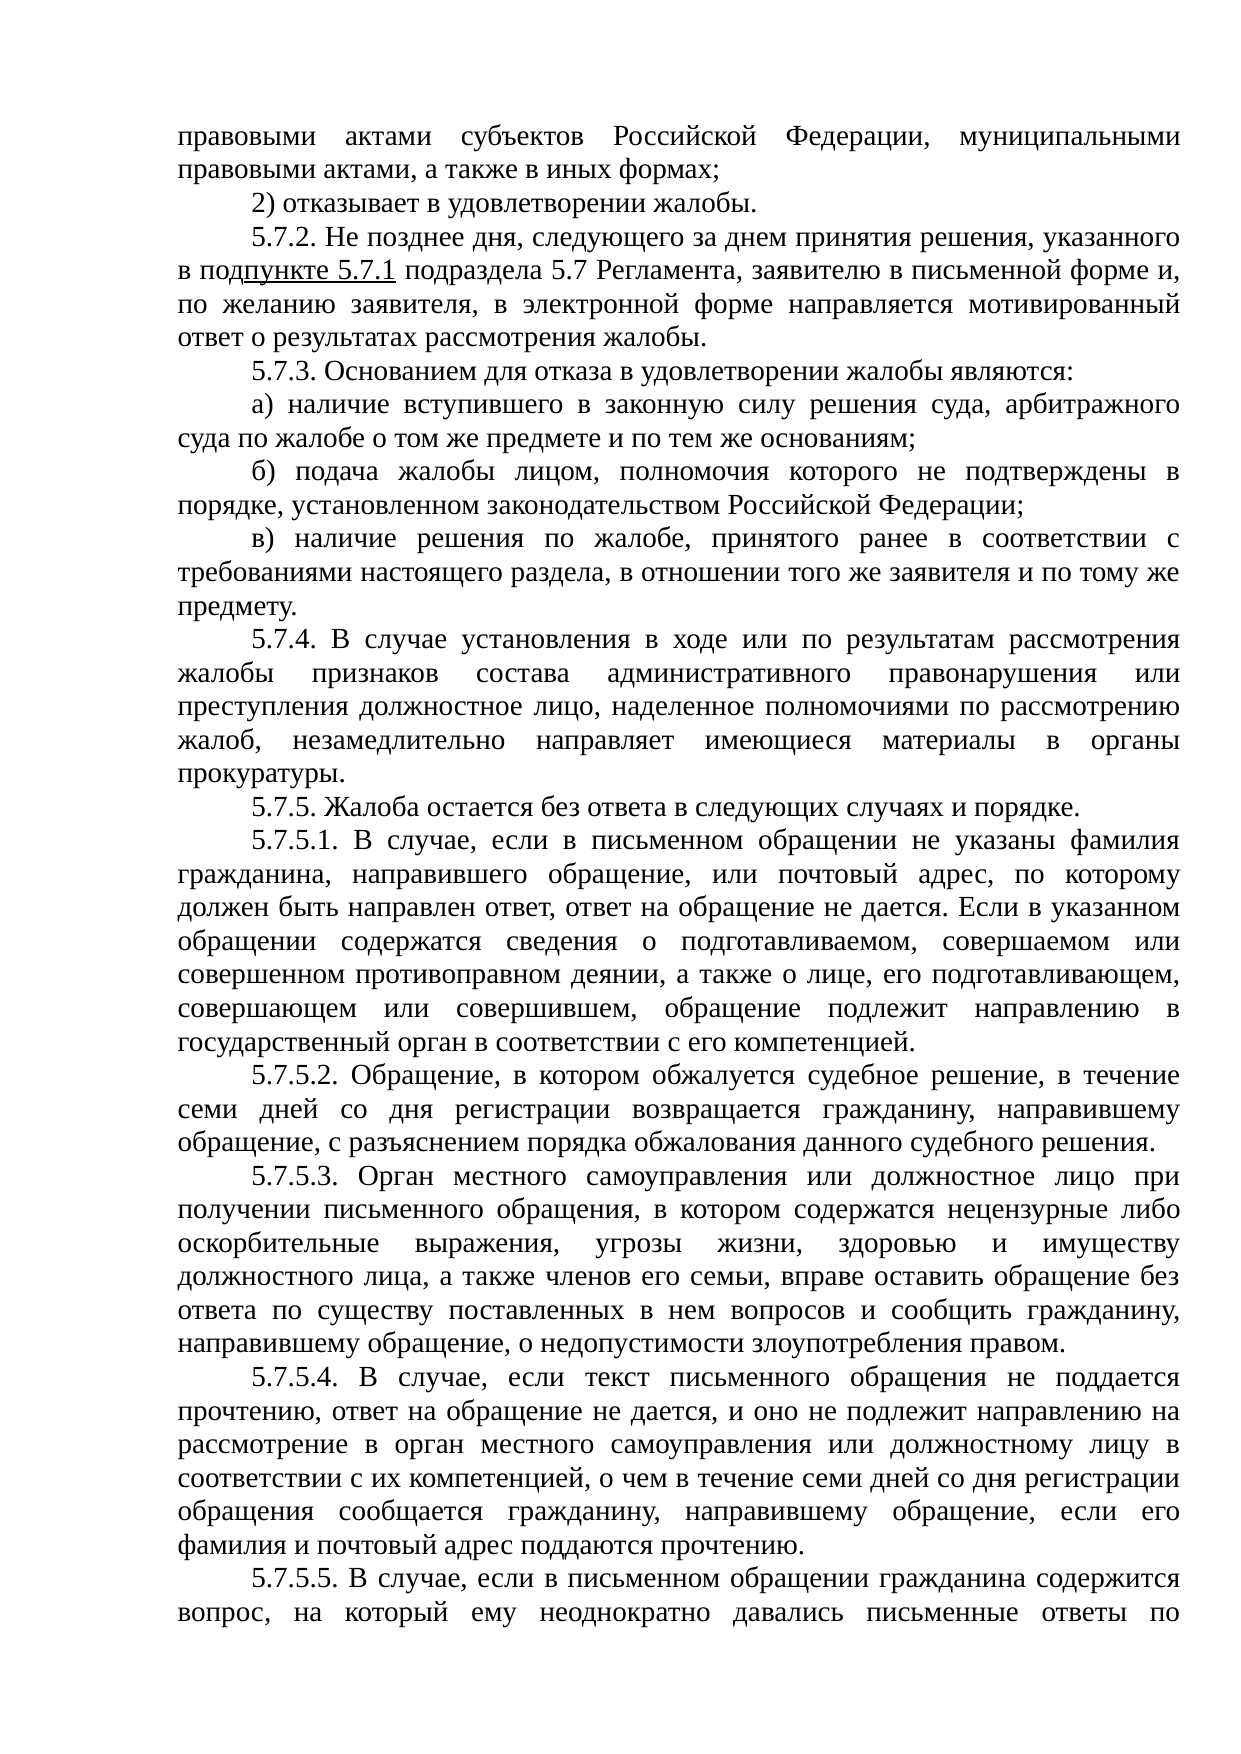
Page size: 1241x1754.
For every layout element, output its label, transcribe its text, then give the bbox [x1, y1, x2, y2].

text 5.7.5.3. Орган местного самоуправления или должностное лицо при получении письменного обращения, в котором содержатся нецензурные либо оскорбительные выражения, угрозы жизни, здоровью и имуществу должностного лица, а также членов его семьи, вправе оставить обращение без ответа по существу поставленных в нем вопросов и сообщить гражданину, направившему обращение, о недопустимости злоупотребления правом. [177, 1158, 1181, 1359]
text 2) отказывает в удовлетворении жалобы. [177, 185, 1181, 219]
text 5.7.5.5. В случае, если в письменном обращении гражданина содержится вопрос, на который ему неоднократно давались письменные ответы по [177, 1560, 1181, 1627]
text в) наличие решения по жалобе, принятого ранее в соответствии с требованиями настоящего раздела, в отношении того же заявителя и по тому же предмету. [177, 521, 1181, 621]
text 5.7.3. Основанием для отказа в удовлетворении жалобы являются: [177, 353, 1181, 386]
text 5.7.5.4. В случае, если текст письменного обращения не поддается прочтению, ответ на обращение не дается, и оно не подлежит направлению на рассмотрение в орган местного самоуправления или должностному лицу в соответствии с их компетенцией, о чем в течение семи дней со дня регистрации обращения сообщается гражданину, направившему обращение, если его фамилия и почтовый адрес поддаются прочтению. [177, 1359, 1181, 1560]
text 5.7.2. Не позднее дня, следующего за днем принятия решения, указанного в подпункте 5.7.1 подраздела 5.7 Регламента, заявителю в письменной форме и, по желанию заявителя, в электронной форме направляется мотивированный ответ о результатах рассмотрения жалобы. [177, 219, 1181, 353]
text б) подача жалобы лицом, полномочия которого не подтверждены в порядке, установленном законодательством Российской Федерации; [177, 453, 1181, 521]
text 5.7.5.2. Обращение, в котором обжалуется судебное решение, в течение семи дней со дня регистрации возвращается гражданину, направившему обращение, с разъяснением порядка обжалования данного судебного решения. [177, 1057, 1181, 1158]
text 5.7.5.1. В случае, если в письменном обращении не указаны фамилия гражданина, направившего обращение, или почтовый адрес, по которому должен быть направлен ответ, ответ на обращение не дается. Если в указанном обращении содержатся сведения о подготавливаемом, совершаемом или совершенном противоправном деянии, а также о лице, его подготавливающем, совершающем или совершившем, обращение подлежит направлению в государственный орган в соответствии с его компетенцией. [177, 822, 1181, 1057]
text а) наличие вступившего в законную силу решения суда, арбитражного суда по жалобе о том же предмете и по тем же основаниям; [177, 386, 1181, 453]
text 5.7.4. В случае установления в ходе или по результатам рассмотрения жалобы признаков состава административного правонарушения или преступления должностное лицо, наделенное полномочиями по рассмотрению жалоб, незамедлительно направляет имеющиеся материалы в органы прокуратуры. [177, 621, 1181, 789]
text правовыми актами субъектов Российской Федерации, муниципальными правовыми актами, а также в иных формах; [177, 118, 1181, 185]
text 5.7.5. Жалоба остается без ответа в следующих случаях и порядке. [177, 789, 1181, 822]
